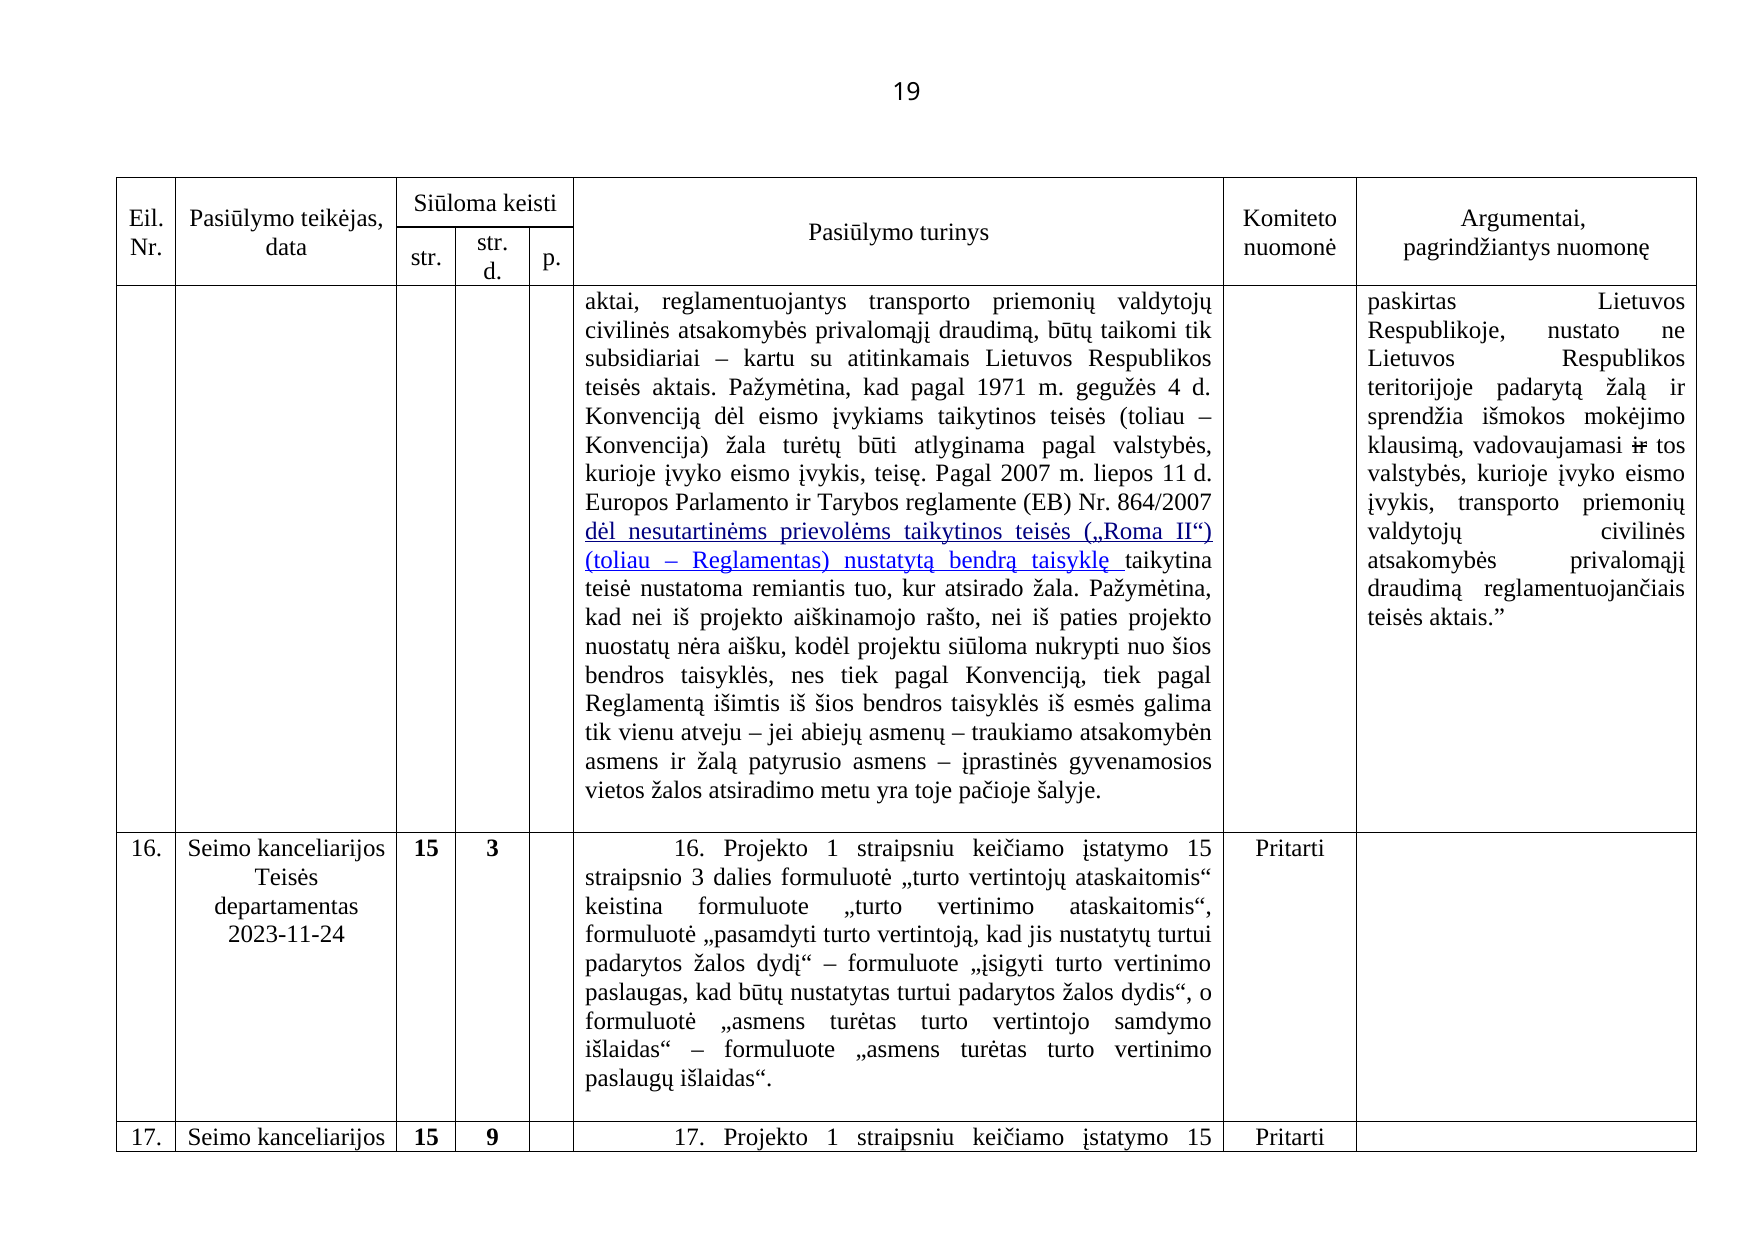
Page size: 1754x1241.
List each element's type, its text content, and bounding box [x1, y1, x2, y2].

table_cell [176, 286, 396, 832]
table_cell 3 [456, 833, 529, 1121]
table_header Siūloma keisti [397, 178, 573, 226]
table_cell [117, 286, 175, 832]
table_cell [1357, 833, 1696, 1121]
table_cell 9 [456, 1122, 529, 1151]
table_cell str. d. [456, 228, 529, 285]
table_header Argumentai, pagrindžiantys nuomonę [1357, 178, 1696, 285]
table_cell str. [397, 228, 455, 285]
table_header Eil. Nr. [117, 178, 175, 285]
table_cell aktai, reglamentuojantys transporto priemonių valdytojų civilinės atsakomybės privalomąjį draudimą, būtų taikomi tik subsidiariai – kartu su atitinkamais Lietuvos Respublikos teisės aktais. Pažymėtina, kad pagal 1971 m. gegužės 4 d. Konvenciją dėl eismo įvykiams taikytinos teisės (toliau – Konvencija) žala turėtų būti atlyginama pagal valstybės, kurioje įvyko eismo įvykis, teisę. Pagal 2007 m. liepos 11 d. Europos Parlamento ir Tarybos reglamente (EB) Nr. 864/2007 dėl nesutartinėms prievolėms taikytinos teisės („Roma II“) (toliau – Reglamentas) nustatytą bendrą taisyklę taikytina teisė nustatoma remiantis tuo, kur atsirado žala. Pažymėtina, kad nei iš projekto aiškinamojo rašto, nei iš paties projekto nuostatų nėra aišku, kodėl projektu siūloma nukrypti nuo šios bendros taisyklės, nes tiek pagal Konvenciją, tiek pagal Reglamentą išimtis iš šios bendros taisyklės iš esmės galima tik vienu atveju – jei abiejų asmenų – traukiamo atsakomybėn asmens ir žalą patyrusio asmens – įprastinės gyvenamosios vietos žalos atsiradimo metu yra toje pačioje šalyje. [574, 286, 1223, 832]
table_cell 17. [117, 1122, 175, 1151]
table_cell [1224, 286, 1356, 832]
table_cell Seimo kanceliarijos Teisės departamentas 2023-11-24 [176, 833, 396, 1121]
table_cell 15 [397, 833, 455, 1121]
table_cell 17. Projekto 1 straipsniu keičiamo įstatymo 15 [574, 1122, 1223, 1151]
table_cell 15 [397, 1122, 455, 1151]
table_header Pasiūlymo teikėjas, data [176, 178, 396, 285]
table_cell [1357, 1122, 1696, 1151]
table_cell Pritarti [1224, 1122, 1356, 1151]
table_cell [397, 286, 455, 832]
table_cell [456, 286, 529, 832]
table_cell paskirtas Lietuvos Respublikoje, nustato ne Lietuvos Respublikos teritorijoje padarytą žalą ir sprendžia išmokos mokėjimo klausimą, vadovaujamasi ir tos valstybės, kurioje įvyko eismo įvykis, transporto priemonių valdytojų civilinės atsakomybės privalomąjį draudimą reglamentuojančiais teisės aktais.” [1357, 286, 1696, 832]
table_cell 16. Projekto 1 straipsniu keičiamo įstatymo 15 straipsnio 3 dalies formuluotė „turto vertintojų ataskaitomis“ keistina formuluote „turto vertinimo ataskaitomis“, formuluotė „pasamdyti turto vertintoją, kad jis nustatytų turtui padarytos žalos dydį“ – formuluote „įsigyti turto vertinimo paslaugas, kad būtų nustatytas turtui padarytos žalos dydis“, o formuluotė „asmens turėtas turto vertintojo samdymo išlaidas“ – formuluote „asmens turėtas turto vertinimo paslaugų išlaidas“. [574, 833, 1223, 1121]
table_cell [530, 286, 573, 832]
table_header Komiteto nuomonė [1224, 178, 1356, 285]
table_cell [530, 1122, 573, 1151]
table_cell p. [530, 228, 573, 285]
table_cell Pritarti [1224, 833, 1356, 1121]
table_cell 16. [117, 833, 175, 1121]
table_cell [530, 833, 573, 1121]
table_cell Seimo kanceliarijos [176, 1122, 396, 1151]
table_header Pasiūlymo turinys [574, 178, 1223, 285]
